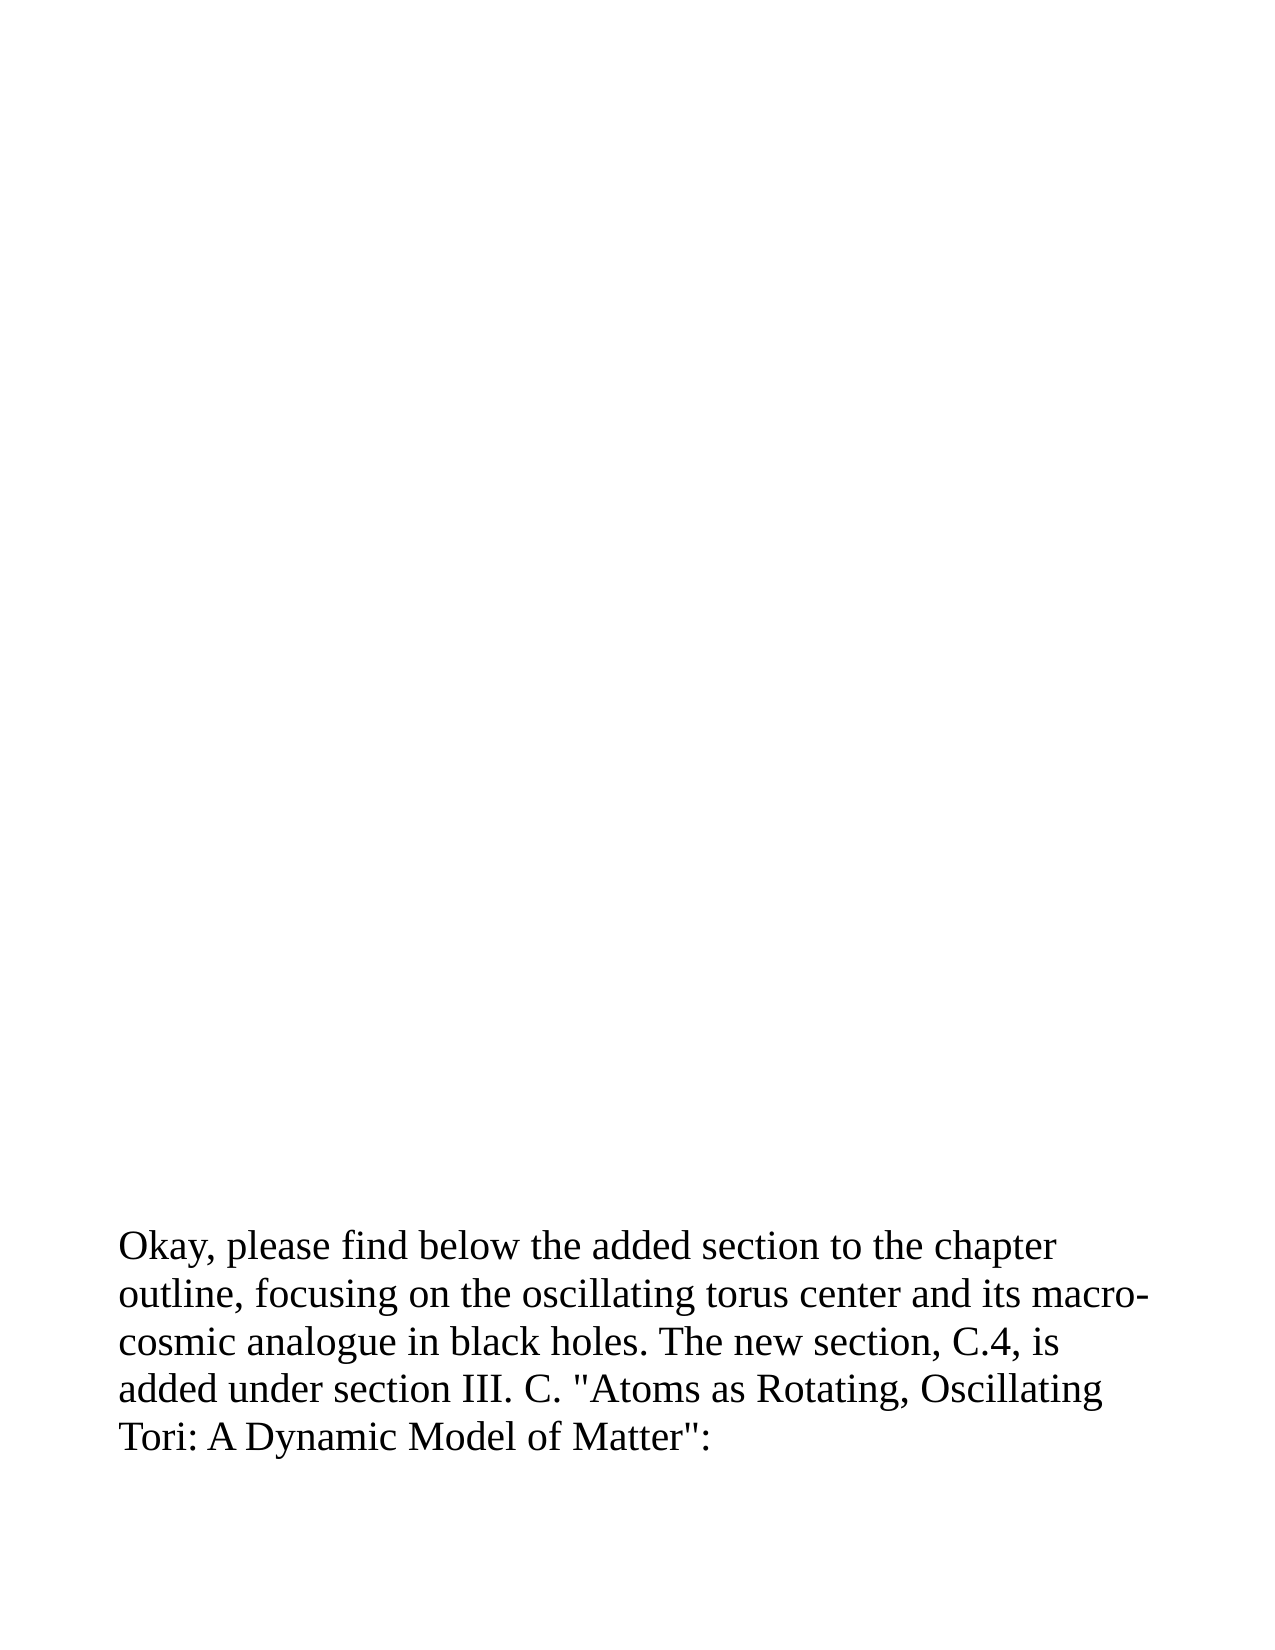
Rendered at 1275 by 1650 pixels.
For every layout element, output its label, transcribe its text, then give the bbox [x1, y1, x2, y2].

text Okay, please find below the added section to the chapter outline, focusing on the oscillating torus center and its macro-cosmic analogue in black holes. The new section, C.4, is added under section III. C. "Atoms as Rotating, Oscillating Tori: A Dynamic Model of Matter": [118, 1220, 1157, 1460]
